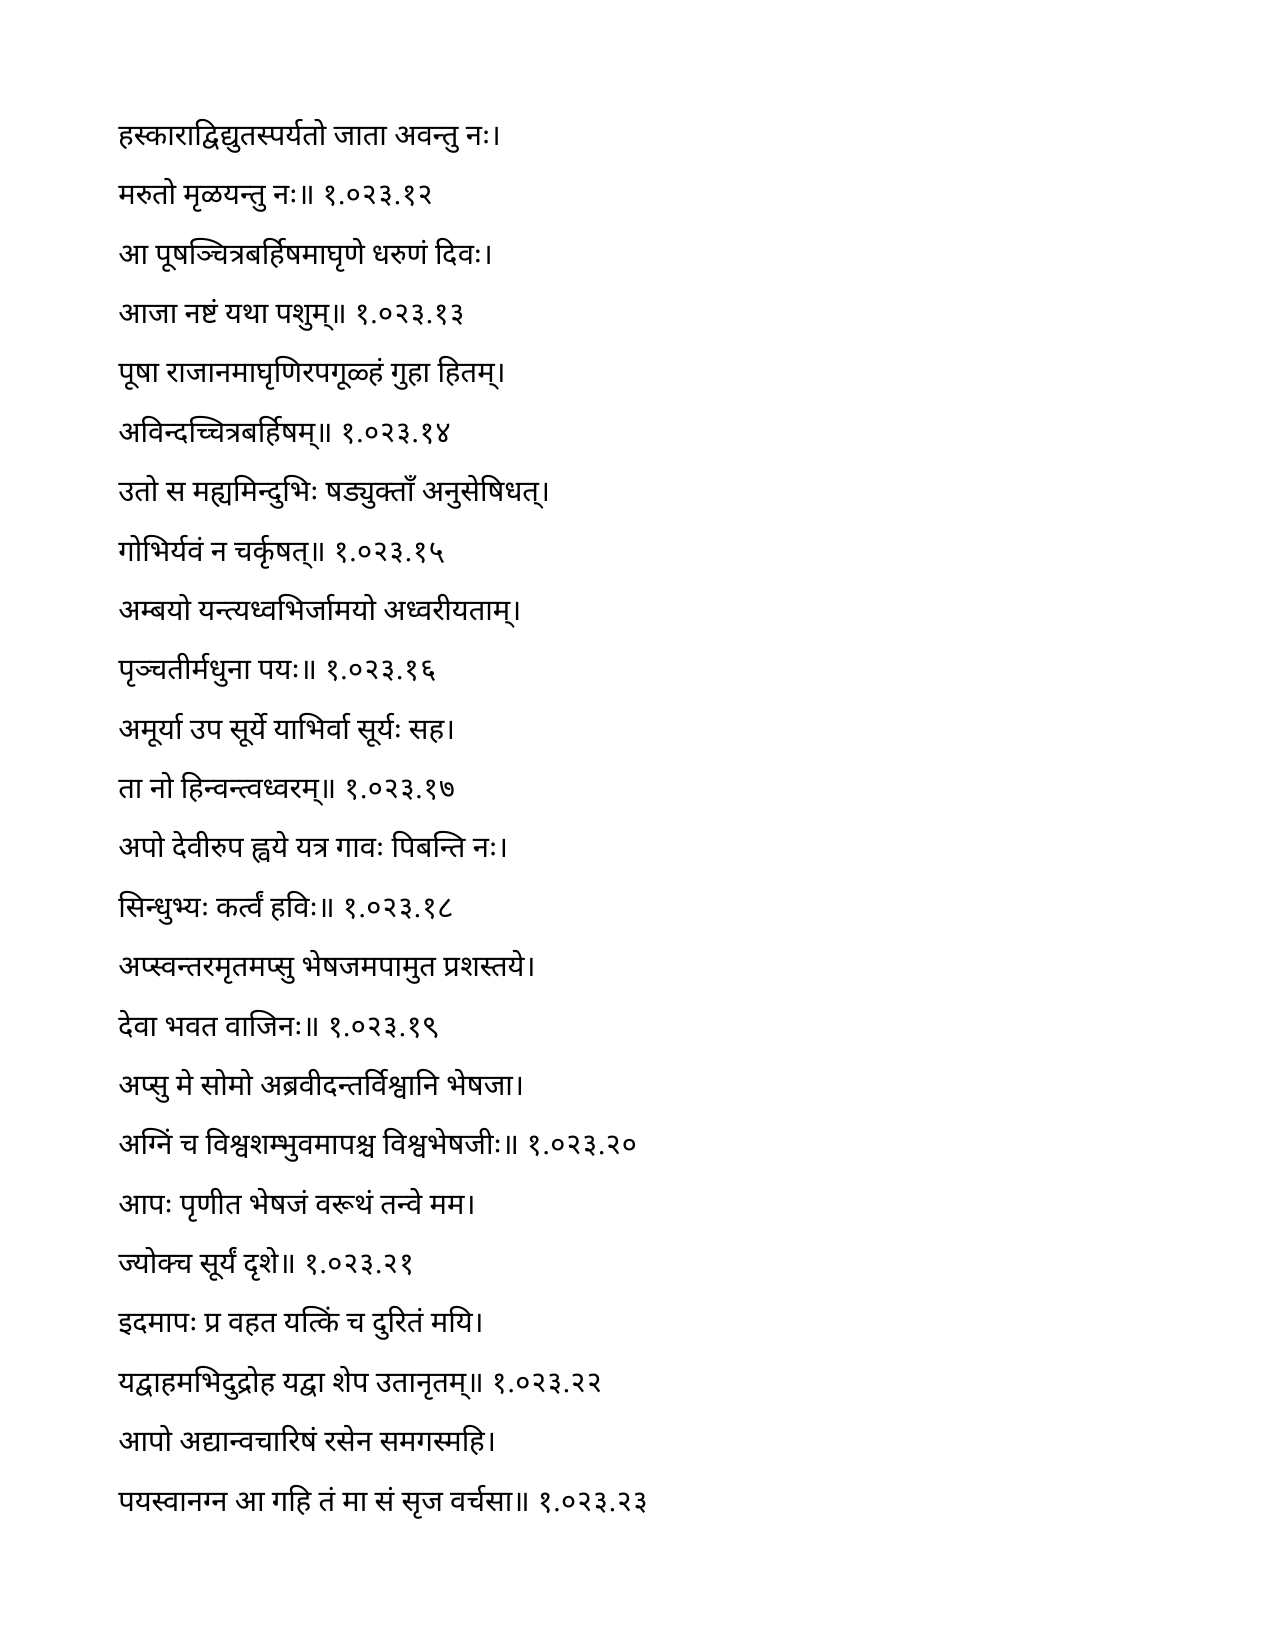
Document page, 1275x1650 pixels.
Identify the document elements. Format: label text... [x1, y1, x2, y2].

text आ पूषञ्चित्रबर्हिषमाघृणे धरुणं दिवः। [118, 237, 1157, 270]
text गोभिर्यवं न चर्कृषत्॥ १.०२३.१५ [118, 534, 1157, 567]
text पृञ्चतीर्मधुना पयः॥ १.०२३.१६ [118, 652, 1157, 686]
text आजा नष्टं यथा पशुम्॥ १.०२३.१३ [118, 296, 1157, 330]
text अपो देवीरुप ह्वये यत्र गावः पिबन्ति नः। [118, 831, 1157, 864]
text आपः पृणीत भेषजं वरूथं तन्वे मम। [118, 1187, 1157, 1220]
text हस्काराद्विद्युतस्पर्यतो जाता अवन्तु नः। [118, 118, 1157, 152]
text अप्स्वन्तरमृतमप्सु भेषजमपामुत प्रशस्तये। [118, 949, 1157, 983]
text अग्निं च विश्वशम्भुवमापश्च विश्वभेषजीः॥ १.०२३.२० [118, 1127, 1157, 1161]
text इदमापः प्र वहत यत्किं च दुरितं मयि। [118, 1306, 391, 1339]
text पूषा राजानमाघृणिरपगूळ्हं गुहा हितम्। [287, 356, 1157, 389]
text अप्सु मे सोमो अब्रवीदन्तर्विश्वानि भेषजा। [118, 1068, 1157, 1102]
text पूषा राजानमाघृणिरपगूळ्हं गुहा हितम्। [118, 356, 278, 389]
text पूषा राजानमाघृणिरपगूळ्हं गुहा हितम्। [267, 366, 341, 389]
text इदमापः प्र वहत यत्किं च दुरितं मयि। [376, 1306, 1157, 1339]
text पयस्वानग्न आ गहि तं मा सं सृज वर्चसा॥ १.०२३.२३ [118, 1484, 1157, 1517]
text मरुतो मृळयन्तु नः॥ १.०२३.१२ [118, 177, 1157, 211]
text उतो स मह्यमिन्दुभिः षड्युक्ताँ अनुसेषिधत्। [118, 474, 1157, 508]
text अमूर्या उप सूर्ये याभिर्वा सूर्यः सह। [118, 712, 1157, 745]
text आपो अद्यान्वचारिषं रसेन समगस्महि। [118, 1424, 1157, 1458]
text ता नो हिन्वन्त्वध्वरम्॥ १.०२३.१७ [118, 771, 1157, 805]
text देवा भवत वाजिनः॥ १.०२३.१९ [118, 1009, 1157, 1042]
text सिन्धुभ्यः कर्त्वं हविः॥ १.०२३.१८ [118, 890, 1157, 923]
text ज्योक्च सूर्यं दृशे॥ १.०२३.२१ [118, 1246, 1157, 1280]
text अविन्दच्चित्रबर्हिषम्॥ १.०२३.१४ [118, 415, 1157, 448]
text यद्वाहमभिदुद्रोह यद्वा शेप उतानृतम्॥ १.०२३.२२ [118, 1365, 1157, 1398]
text अम्बयो यन्त्यध्वभिर्जामयो अध्वरीयताम्। [118, 593, 1157, 627]
